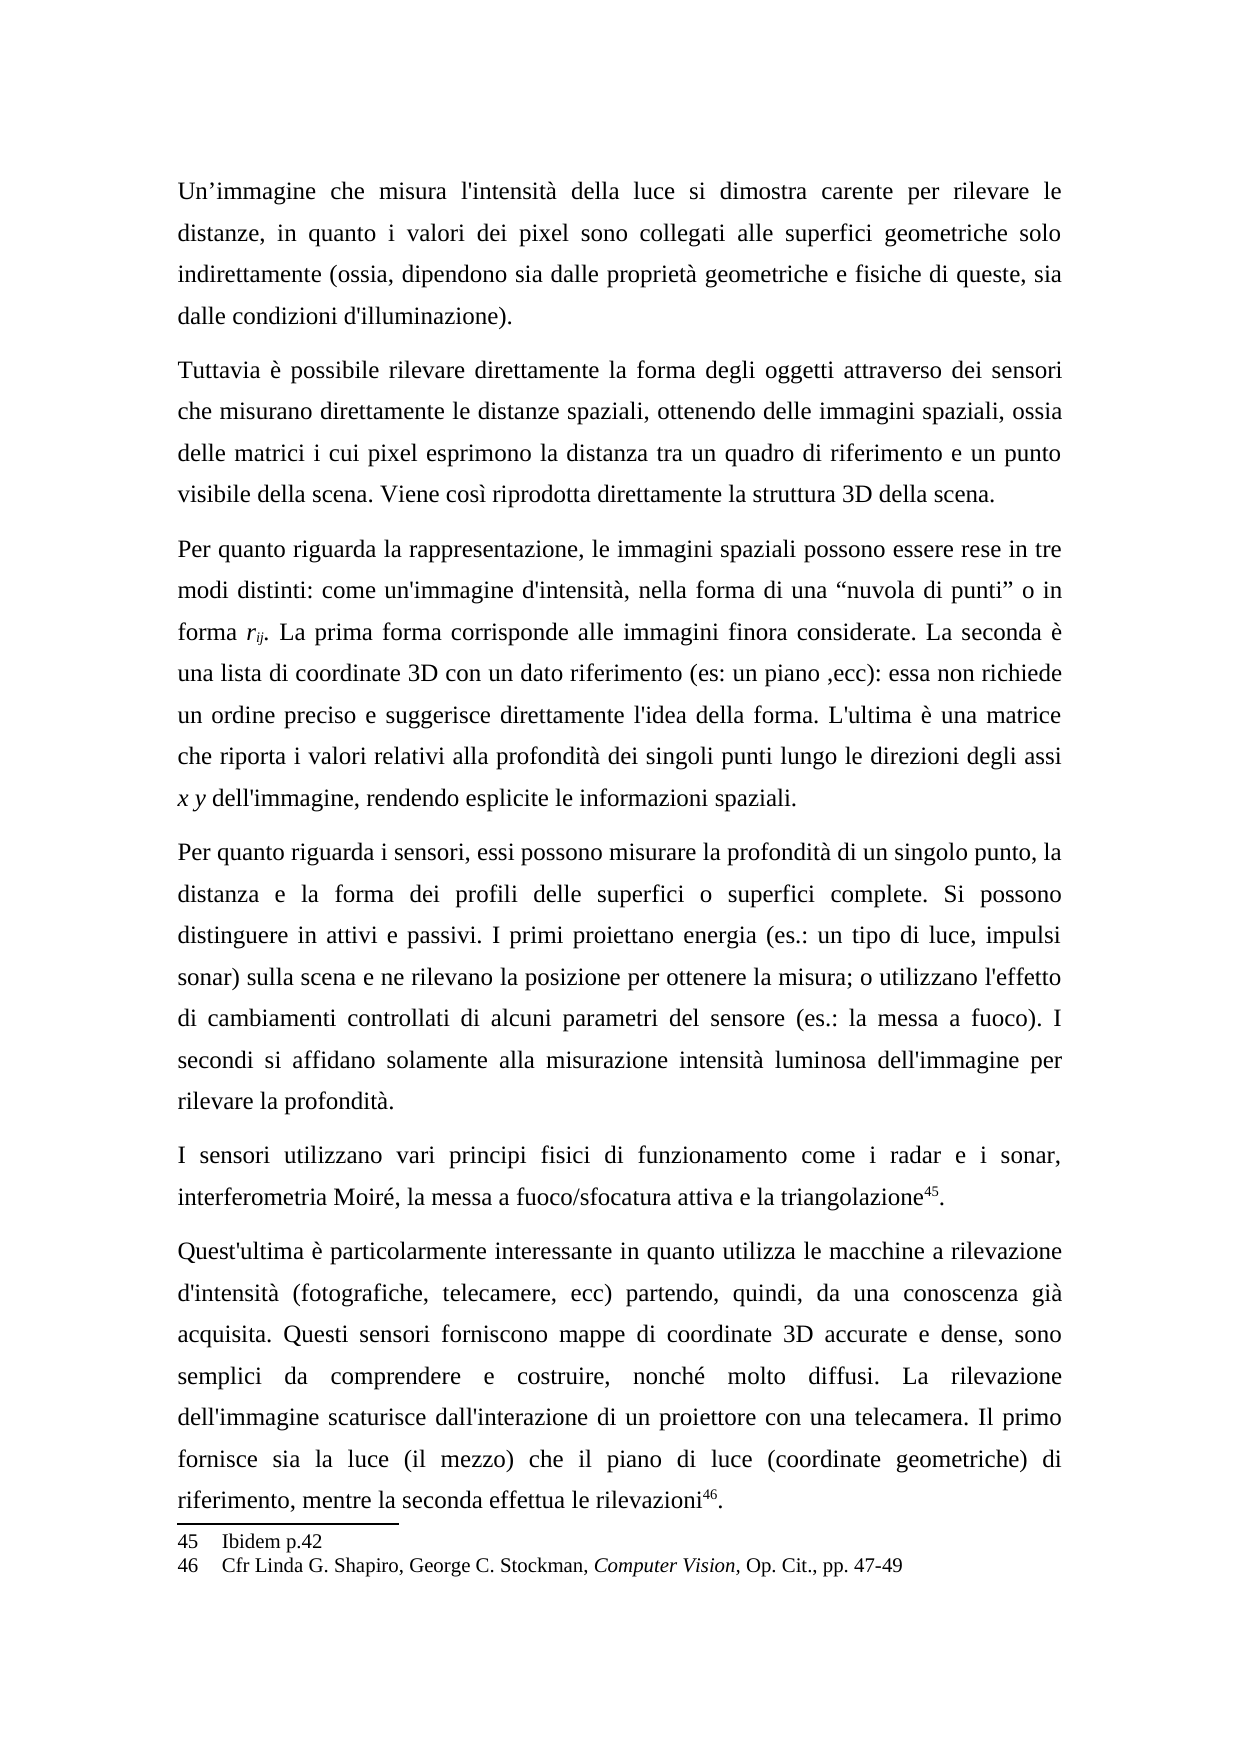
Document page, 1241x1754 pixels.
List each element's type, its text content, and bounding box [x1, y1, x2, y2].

text Quest'ultima è particolarmente interessante in quanto utilizza le macchine a rilevazione d'intensità (fotografiche, telecamere, ecc) partendo, quindi, da una conoscenza già acquisita. Questi sensori forniscono mappe di coordinate 3D accurate e dense, sono semplici da comprendere e costruire, nonché molto diffusi. La rilevazione dell'immagine scaturisce dall'interazione di un proiettore con una telecamera. Il primo fornisce sia la luce (il mezzo) che il piano di luce (coordinate geometriche) di riferimento, mentre la seconda effettua le rilevazioni. [177, 1237, 1063, 1514]
text Per quanto riguarda i sensori, essi possono misurare la profondità di un singolo punto, la distanza e la forma dei profili delle superfici o superfici complete. Si possono distinguere in attivi e passivi. I primi proiettano energia (es.: un tipo di luce, impulsi sonar) sulla scena e ne rilevano la posizione per ottenere la misura; o utilizzano l'effetto di cambiamenti controllati di alcuni parametri del sensore (es.: la messa a fuoco). I secondi si affidano solamente alla misurazione intensità luminosa dell'immagine per rilevare la profondità. [177, 838, 1063, 1115]
text Per quanto riguarda la rappresentazione, le immagini spaziali possono essere rese in tre modi distinti: come un'immagine d'intensità, nella forma di una “nuvola di punti” o in forma rij. La prima forma corrisponde alle immagini finora considerate. La seconda è una lista di coordinate 3D con un dato riferimento (es: un piano ,ecc): essa non richiede un ordine preciso e suggerisce direttamente l'idea della forma. L'ultima è una matrice che riporta i valori relativi alla profondità dei singoli punti lungo le direzioni degli assi x y dell'immagine, rendendo esplicite le informazioni spaziali. [177, 535, 1063, 812]
text Ibidem p.42 [177, 1530, 1063, 1553]
text Cfr Linda G. Shapiro, George C. Stockman, Computer Vision, Op. Cit., pp. 47-49 [177, 1553, 1063, 1577]
text Un’immagine che misura l'intensità della luce si dimostra carente per rilevare le distanze, in quanto i valori dei pixel sono collegati alle superfici geometriche solo indirettamente (ossia, dipendono sia dalle proprietà geometriche e fisiche di queste, sia dalle condizioni d'illuminazione). [177, 177, 1063, 329]
text Tuttavia è possibile rilevare direttamente la forma degli oggetti attraverso dei sensori che misurano direttamente le distanze spaziali, ottenendo delle immagini spaziali, ossia delle matrici i cui pixel esprimono la distanza tra un quadro di riferimento e un punto visibile della scena. Viene così riprodotta direttamente la struttura 3D della scena. [177, 356, 1063, 508]
text I sensori utilizzano vari principi fisici di funzionamento come i radar e i sonar, interferometria Moiré, la messa a fuoco/sfocatura attiva e la triangolazione. [177, 1142, 1063, 1211]
